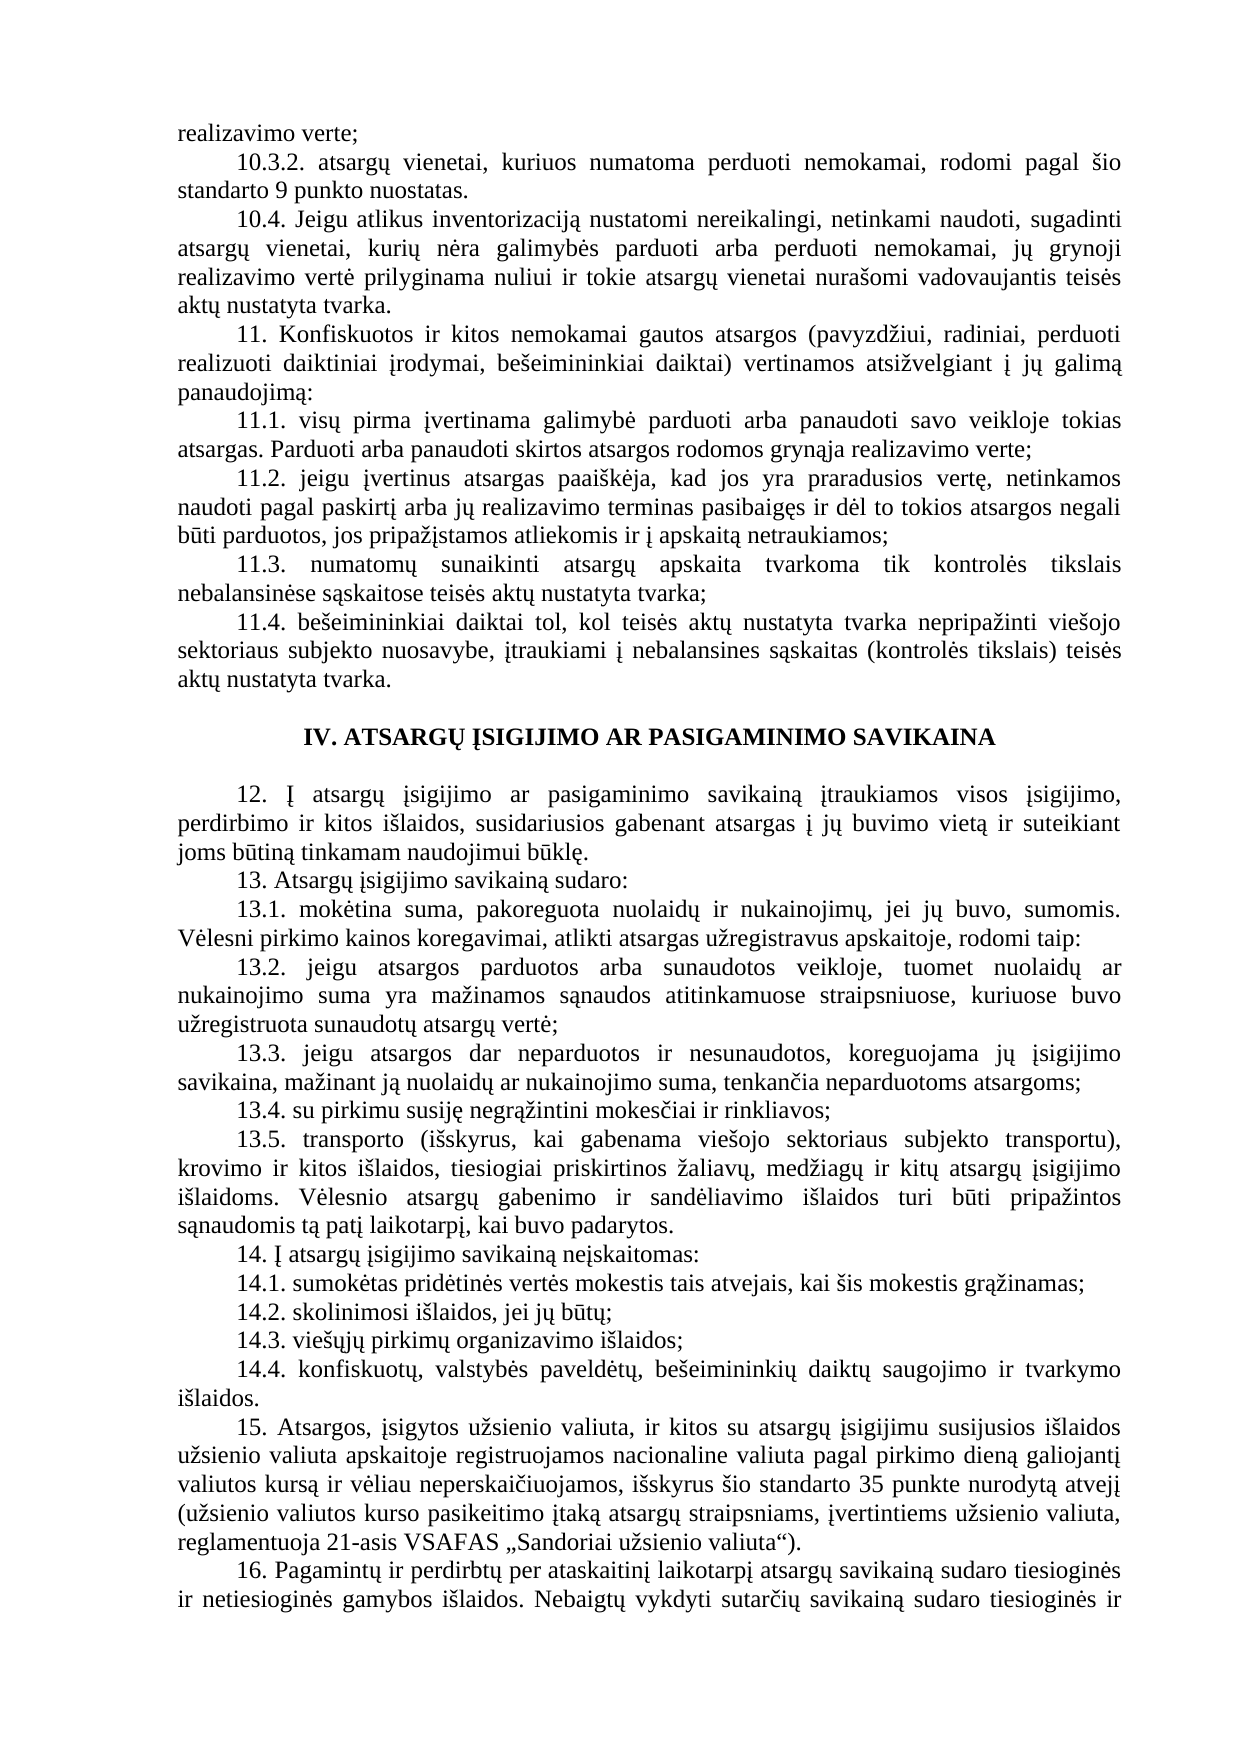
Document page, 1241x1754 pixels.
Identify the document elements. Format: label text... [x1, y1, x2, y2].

text 13.5. transporto (išskyrus, kai gabenama viešojo sektoriaus subjekto transportu), krovimo ir kitos išlaidos, tiesiogiai priskirtinos žaliavų, medžiagų ir kitų atsargų įsigijimo išlaidoms. Vėlesnio atsargų gabenimo ir sandėliavimo išlaidos turi būti pripažintos sąnaudomis tą patį laikotarpį, kai buvo padarytos. [177, 1124, 1122, 1239]
text realizavimo verte; [177, 118, 1122, 147]
text 10.3.2. atsargų vienetai, kuriuos numatoma perduoti nemokamai, rodomi pagal šio standarto 9 punkto nuostatas. [177, 147, 1122, 204]
text 14.2. skolinimosi išlaidos, jei jų būtų; [177, 1297, 1122, 1326]
text 11.4. bešeimininkiai daiktai tol, kol teisės aktų nustatyta tvarka nepripažinti viešojo sektoriaus subjekto nuosavybe, įtraukiami į nebalansines sąskaitas (kontrolės tikslais) teisės aktų nustatyta tvarka. [177, 607, 1122, 693]
text 13.2. jeigu atsargos parduotos arba sunaudotos veikloje, tuomet nuolaidų ar nukainojimo suma yra mažinamos sąnaudos atitinkamuose straipsniuose, kuriuose buvo užregistruota sunaudotų atsargų vertė; [177, 952, 1122, 1038]
text 11.2. jeigu įvertinus atsargas paaiškėja, kad jos yra praradusios vertę, netinkamos naudoti pagal paskirtį arba jų realizavimo terminas pasibaigęs ir dėl to tokios atsargos negali būti parduotos, jos pripažįstamos atliekomis ir į apskaitą netraukiamos; [177, 463, 1122, 549]
text 13.3. jeigu atsargos dar neparduotos ir nesunaudotos, koreguojama jų įsigijimo savikaina, mažinant ją nuolaidų ar nukainojimo suma, tenkančia neparduotoms atsargoms; [177, 1038, 1122, 1096]
text 12. Į atsargų įsigijimo ar pasigaminimo savikainą įtraukiamos visos įsigijimo, perdirbimo ir kitos išlaidos, susidariusios gabenant atsargas į jų buvimo vietą ir suteikiant joms būtiną tinkamam naudojimui būklę. [177, 779, 1122, 866]
text 13. Atsargų įsigijimo savikainą sudaro: [177, 866, 1122, 894]
text 13.4. su pirkimu susiję negrąžintini mokesčiai ir rinkliavos; [177, 1096, 1122, 1124]
text 16. Pagamintų ir perdirbtų per ataskaitinį laikotarpį atsargų savikainą sudaro tiesioginės ir netiesioginės gamybos išlaidos. Nebaigtų vykdyti sutarčių savikainą sudaro tiesioginės ir [177, 1556, 1122, 1613]
text 11.1. visų pirma įvertinama galimybė parduoti arba panaudoti savo veikloje tokias atsargas. Parduoti arba panaudoti skirtos atsargos rodomos grynąja realizavimo verte; [177, 406, 1122, 463]
text 15. Atsargos, įsigytos užsienio valiuta, ir kitos su atsargų įsigijimu susijusios išlaidos užsienio valiuta apskaitoje registruojamos nacionaline valiuta pagal pirkimo dieną galiojantį valiutos kursą ir vėliau neperskaičiuojamos, išskyrus šio standarto 35 punkte nurodytą atvejį (užsienio valiutos kurso pasikeitimo įtaką atsargų straipsniams, įvertintiems užsienio valiuta, reglamentuoja 21-asis VSAFAS „Sandoriai užsienio valiuta“). [177, 1412, 1122, 1556]
text 14.3. viešųjų pirkimų organizavimo išlaidos; [177, 1326, 1122, 1354]
text 14. Į atsargų įsigijimo savikainą neįskaitomas: [177, 1239, 1122, 1268]
text 14.4. konfiskuotų, valstybės paveldėtų, bešeimininkių daiktų saugojimo ir tvarkymo išlaidos. [177, 1354, 1122, 1412]
text 11. Konfiskuotos ir kitos nemokamai gautos atsargos (pavyzdžiui, radiniai, perduoti realizuoti daiktiniai įrodymai, bešeimininkiai daiktai) vertinamos atsižvelgiant į jų galimą panaudojimą: [177, 319, 1122, 406]
text 13.1. mokėtina suma, pakoreguota nuolaidų ir nukainojimų, jei jų buvo, sumomis. Vėlesni pirkimo kainos koregavimai, atlikti atsargas užregistravus apskaitoje, rodomi taip: [177, 894, 1122, 952]
text 14.1. sumokėtas pridėtinės vertės mokestis tais atvejais, kai šis mokestis grąžinamas; [177, 1268, 1122, 1297]
text 10.4. Jeigu atlikus inventorizaciją nustatomi nereikalingi, netinkami naudoti, sugadinti atsargų vienetai, kurių nėra galimybės parduoti arba perduoti nemokamai, jų grynoji realizavimo vertė prilyginama nuliui ir tokie atsargų vienetai nurašomi vadovaujantis teisės aktų nustatyta tvarka. [177, 204, 1122, 319]
text IV. Atsargų įsigijimo ar pasigaminimo savikaina [177, 722, 1122, 751]
text 11.3. numatomų sunaikinti atsargų apskaita tvarkoma tik kontrolės tikslais nebalansinėse sąskaitose teisės aktų nustatyta tvarka; [177, 549, 1122, 607]
